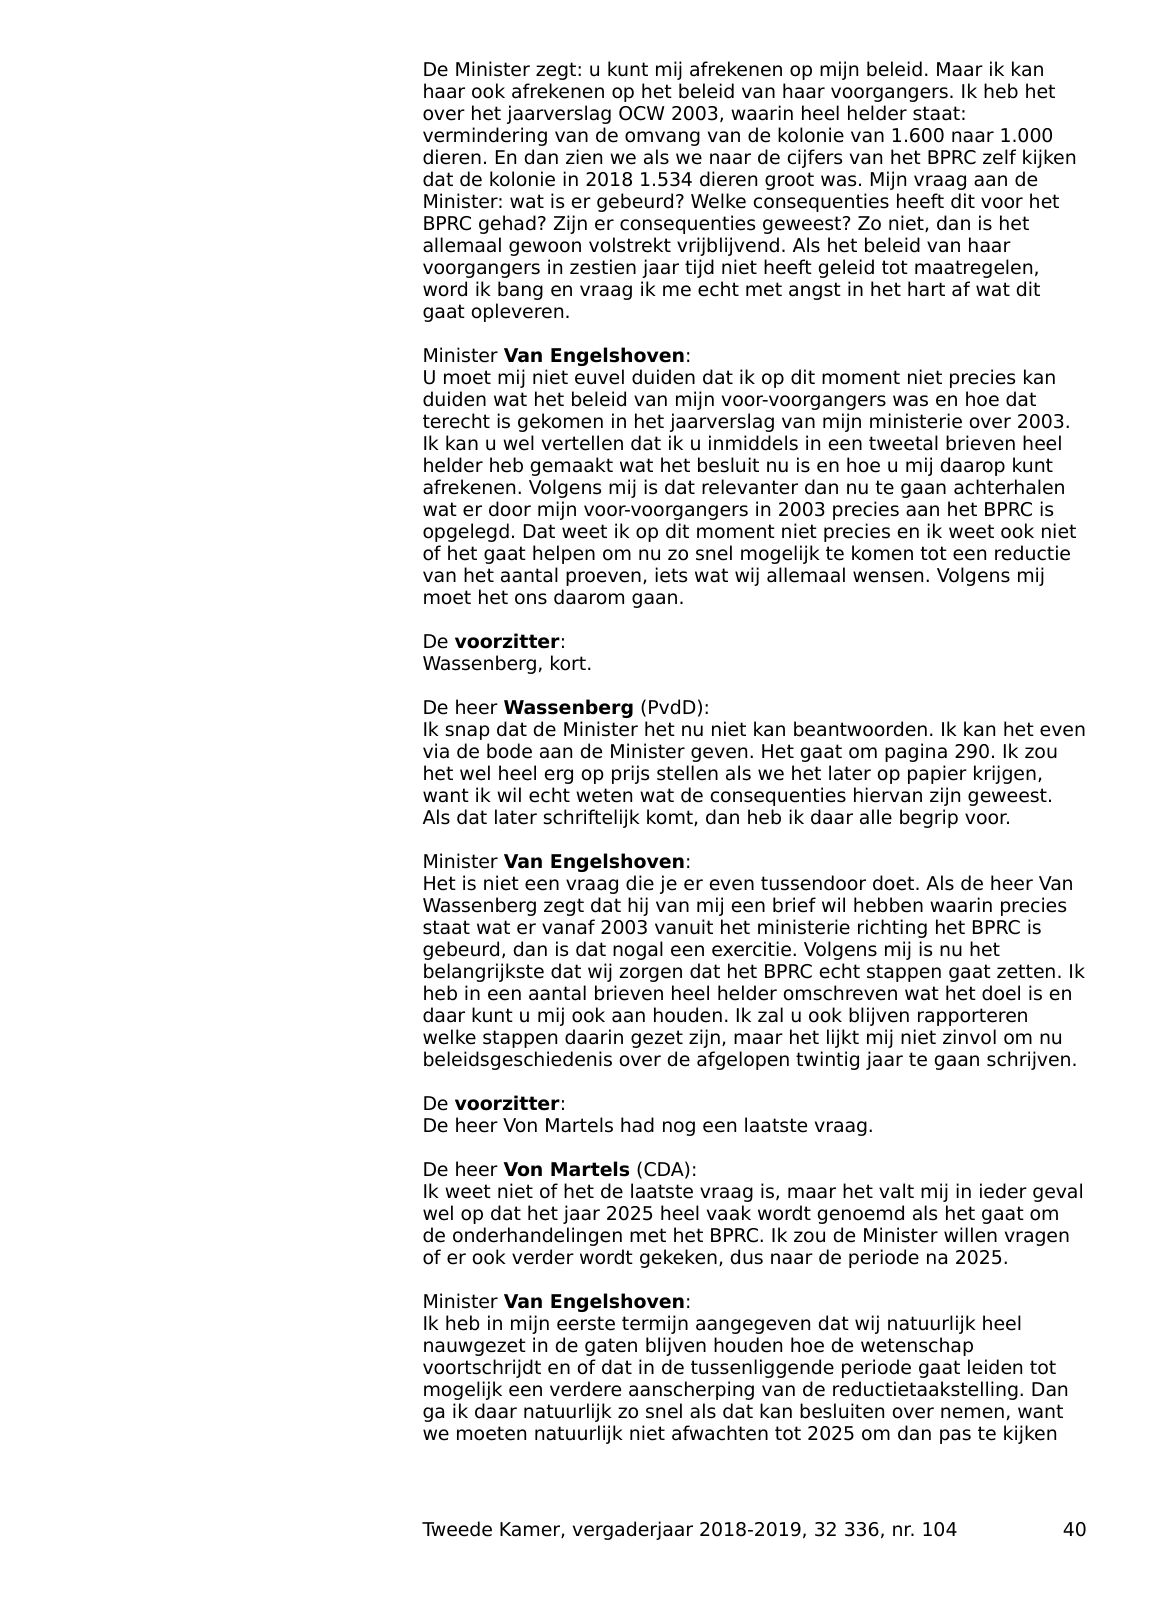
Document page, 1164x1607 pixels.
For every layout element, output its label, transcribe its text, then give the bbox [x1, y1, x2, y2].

text De Minister zegt: u kunt mij afrekenen op mijn beleid. Maar ik kan haar ook afrekenen op het beleid van haar voorgangers. Ik heb het over het jaarverslag OCW 2003, waarin heel helder staat: vermindering van de omvang van de kolonie van 1.600 naar 1.000 dieren. En dan zien we als we naar de cijfers van het BPRC zelf kijken dat de kolonie in 2018 1.534 dieren groot was. Mijn vraag aan de Minister: wat is er gebeurd? Welke consequenties heeft dit voor het BPRC gehad? Zijn er consequenties geweest? Zo niet, dan is het allemaal gewoon volstrekt vrijblijvend. Als het beleid van haar voorgangers in zestien jaar tijd niet heeft geleid tot maatregelen, word ik bang en vraag ik me echt met angst in het hart af wat dit gaat opleveren. [422, 59, 1087, 323]
text De heer Von Martels had nog een laatste vraag. [422, 1115, 1087, 1137]
text De voorzitter: [422, 1093, 1087, 1115]
text De voorzitter: [422, 631, 1087, 653]
text De heer Von Martels (CDA): [422, 1159, 1087, 1181]
text Ik snap dat de Minister het nu niet kan beantwoorden. Ik kan het even via de bode aan de Minister geven. Het gaat om pagina 290. Ik zou het wel heel erg op prijs stellen als we het later op papier krijgen, want ik wil echt weten wat de consequenties hiervan zijn geweest. Als dat later schriftelijk komt, dan heb ik daar alle begrip voor. [422, 719, 1087, 829]
text De heer Wassenberg (PvdD): [422, 697, 1087, 719]
text U moet mij niet euvel duiden dat ik op dit moment niet precies kan duiden wat het beleid van mijn voor-voorgangers was en hoe dat terecht is gekomen in het jaarverslag van mijn ministerie over 2003. Ik kan u wel vertellen dat ik u inmiddels in een tweetal brieven heel helder heb gemaakt wat het besluit nu is en hoe u mij daarop kunt afrekenen. Volgens mij is dat relevanter dan nu te gaan achterhalen wat er door mijn voor-voorgangers in 2003 precies aan het BPRC is opgelegd. Dat weet ik op dit moment niet precies en ik weet ook niet of het gaat helpen om nu zo snel mogelijk te komen tot een reductie van het aantal proeven, iets wat wij allemaal wensen. Volgens mij moet het ons daarom gaan. [422, 367, 1087, 609]
text Ik heb in mijn eerste termijn aangegeven dat wij natuurlijk heel nauwgezet in de gaten blijven houden hoe de wetenschap voortschrijdt en of dat in de tussenliggende periode gaat leiden tot mogelijk een verdere aanscherping van de reductietaakstelling. Dan ga ik daar natuurlijk zo snel als dat kan besluiten over nemen, want we moeten natuurlijk niet afwachten tot 2025 om dan pas te kijken [422, 1313, 1087, 1445]
text Het is niet een vraag die je er even tussendoor doet. Als de heer Van Wassenberg zegt dat hij van mij een brief wil hebben waarin precies staat wat er vanaf 2003 vanuit het ministerie richting het BPRC is gebeurd, dan is dat nogal een exercitie. Volgens mij is nu het belangrijkste dat wij zorgen dat het BPRC echt stappen gaat zetten. Ik heb in een aantal brieven heel helder omschreven wat het doel is en daar kunt u mij ook aan houden. Ik zal u ook blijven rapporteren welke stappen daarin gezet zijn, maar het lijkt mij niet zinvol om nu beleidsgeschiedenis over de afgelopen twintig jaar te gaan schrijven. [422, 873, 1087, 1071]
text Ik weet niet of het de laatste vraag is, maar het valt mij in ieder geval wel op dat het jaar 2025 heel vaak wordt genoemd als het gaat om de onderhandelingen met het BPRC. Ik zou de Minister willen vragen of er ook verder wordt gekeken, dus naar de periode na 2025. [422, 1181, 1087, 1269]
text Minister Van Engelshoven: [422, 345, 1087, 367]
text Wassenberg, kort. [422, 653, 1087, 675]
text Minister Van Engelshoven: [422, 851, 1087, 873]
text Minister Van Engelshoven: [422, 1291, 1087, 1313]
